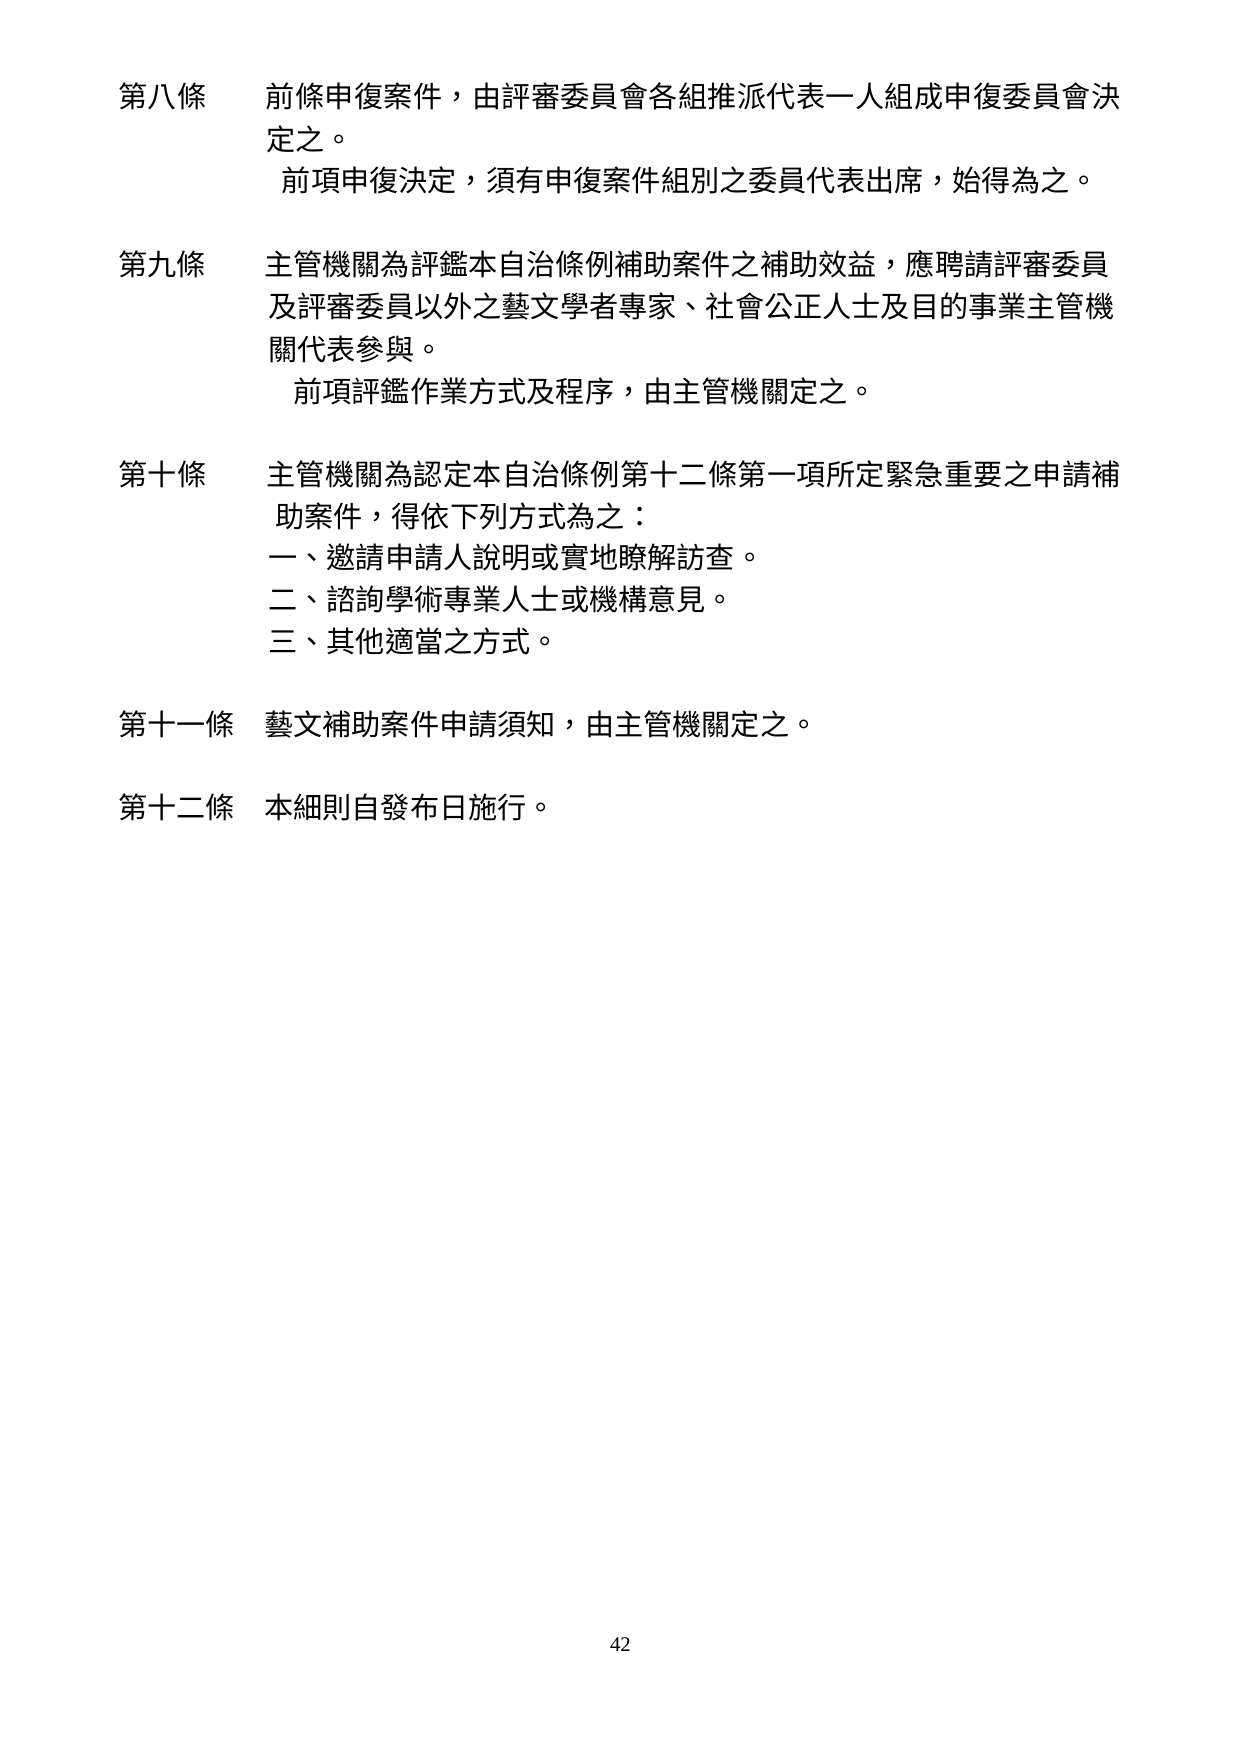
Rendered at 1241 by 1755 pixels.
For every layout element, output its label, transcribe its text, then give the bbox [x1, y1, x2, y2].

text 二、諮詢學術專業人士或機構意見。 [118, 577, 1122, 619]
text 第九條 主管機關為評鑑本自治條例補助案件之補助效益，應聘請評審委員及評審委員以外之藝文學者專家、社會公正人士及目的事業主管機關代表參與。 [118, 242, 1122, 369]
text 前項申復決定，須有申復案件組別之委員代表出席，始得為之。 [177, 158, 1122, 200]
text 第八條 前條申復案件，由評審委員會各組推派代表一人組成申復委員會決定之。 [118, 74, 1122, 158]
text 第十條 主管機關為認定本自治條例第十二條第一項所定緊急重要之申請補助案件，得依下列方式為之： [118, 452, 1122, 535]
text 一、邀請申請人說明或實地瞭解訪查。 [118, 535, 1122, 577]
text 三、其他適當之方式。 [118, 619, 1122, 660]
text 第十一條 藝文補助案件申請須知，由主管機關定之。 [118, 702, 1122, 744]
text 第十二條 本細則自發布日施行。 [118, 785, 1122, 827]
text 前項評鑑作業方式及程序，由主管機關定之。 [118, 369, 1122, 410]
